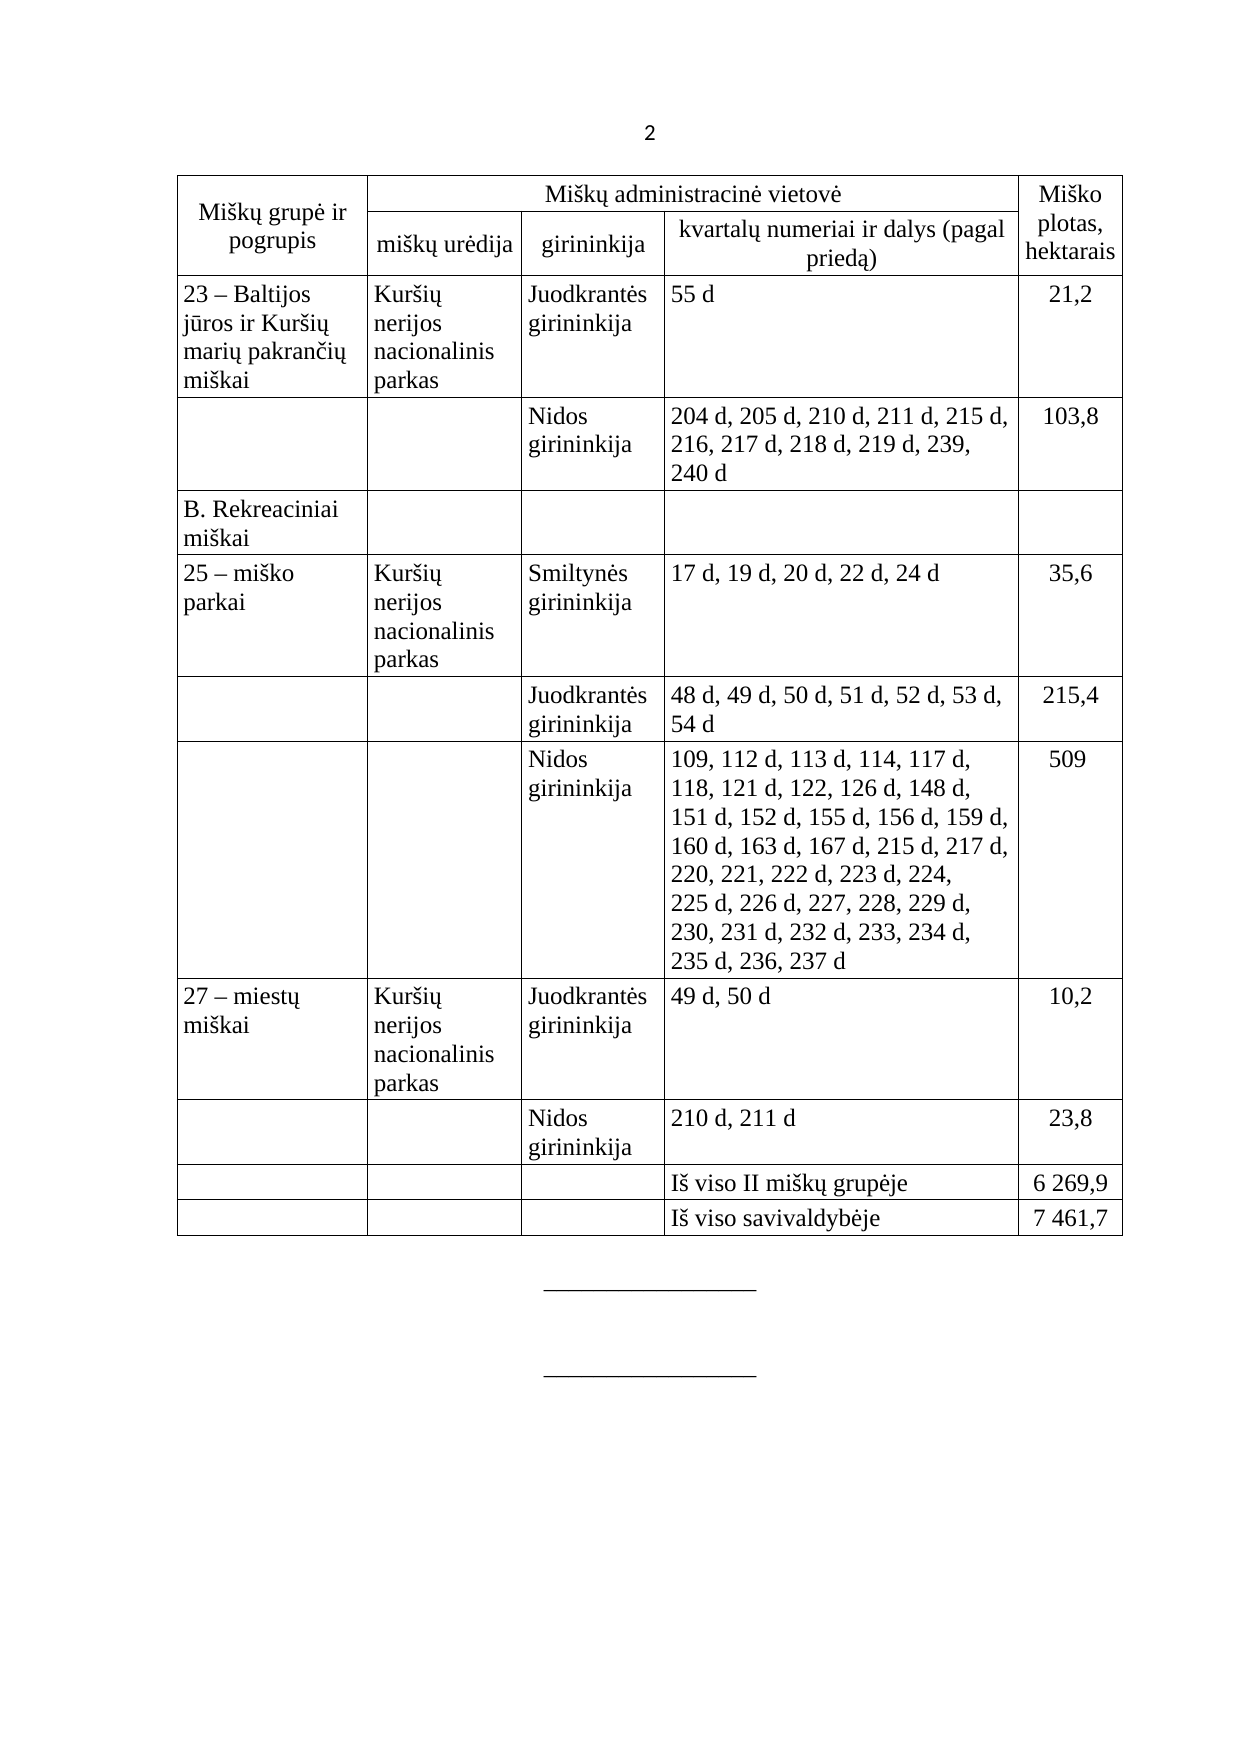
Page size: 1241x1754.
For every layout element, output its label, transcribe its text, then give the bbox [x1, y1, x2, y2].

table_cell [368, 677, 521, 741]
table_cell Kuršių nerijos nacionalinis parkas [368, 979, 521, 1099]
table_cell Nidos girininkija [522, 398, 664, 490]
table_cell Iš viso II miškų grupėje [665, 1165, 1018, 1199]
table_cell [178, 1165, 367, 1199]
table_cell Juodkrantės girininkija [522, 677, 664, 741]
table_cell kvartalų numeriai ir dalys (pagal priedą) [665, 212, 1018, 275]
table_cell [178, 398, 367, 490]
table_cell Iš viso savivaldybėje [665, 1200, 1018, 1235]
table_cell [368, 1200, 521, 1235]
table_cell [178, 677, 367, 741]
table_cell 204 d, 205 d, 210 d, 211 d, 215 d, 216, 217 d, 218 d, 219 d, 239, 240 d [665, 398, 1018, 490]
table_cell [368, 742, 521, 977]
table_header Miškų administracinė vietovė [368, 176, 1018, 211]
table_cell [368, 491, 521, 554]
table_cell 23,8 [1019, 1100, 1122, 1164]
table_cell [368, 398, 521, 490]
table_cell [522, 1165, 664, 1199]
table_cell 17 d, 19 d, 20 d, 22 d, 24 d [665, 555, 1018, 676]
table_cell 109, 112 d, 113 d, 114, 117 d, 118, 121 d, 122, 126 d, 148 d, 151 d, 152 d, 155 d, 156 d, 159 d, 160 d, 163 d, 167 d, 215 d, 217 d, 220, 221, 222 d, 223 d, 224, 225 d, 226 d, 227, 228, 229 d, 230, 231 d, 232 d, 233, 234 d, 235 d, 236, 237 d [665, 742, 1018, 977]
table_cell [178, 1100, 367, 1164]
table_cell Juodkrantės girininkija [522, 979, 664, 1099]
table_cell 10,2 [1019, 979, 1122, 1099]
table_cell 48 d, 49 d, 50 d, 51 d, 52 d, 53 d, 54 d [665, 677, 1018, 741]
table_cell 509 [1019, 742, 1122, 977]
text _________________ [177, 1265, 1122, 1293]
table_cell Kuršių nerijos nacionalinis parkas [368, 555, 521, 676]
table_cell 7 461,7 [1019, 1200, 1122, 1235]
table_cell [178, 1200, 367, 1235]
table_cell miškų urėdija [368, 212, 521, 275]
table_cell Nidos girininkija [522, 742, 664, 977]
table_cell 23 – Baltijos jūros ir Kuršių marių pakrančių miškai [178, 276, 367, 397]
table_cell 25 – miško parkai [178, 555, 367, 676]
table_cell [665, 491, 1018, 554]
table_cell B. Rekreaciniai miškai [178, 491, 367, 554]
table_cell Juodkrantės girininkija [522, 276, 664, 397]
table_cell [178, 742, 367, 977]
table_cell 103,8 [1019, 398, 1122, 490]
table_cell Nidos girininkija [522, 1100, 664, 1164]
table_cell Smiltynės girininkija [522, 555, 664, 676]
table_cell 35,6 [1019, 555, 1122, 676]
table_cell [368, 1100, 521, 1164]
table_header Miškų grupė ir pogrupis [178, 176, 367, 275]
table_cell 27 – miestų miškai [178, 979, 367, 1099]
table_header Miško plotas, hektarais [1019, 176, 1122, 275]
table_cell 6 269,9 [1019, 1165, 1122, 1199]
table_cell girininkija [522, 212, 664, 275]
table_cell [1019, 491, 1122, 554]
table_cell 210 d, 211 d [665, 1100, 1018, 1164]
text _________________ [177, 1351, 1122, 1380]
table_cell [522, 1200, 664, 1235]
table_cell [522, 491, 664, 554]
table_cell [368, 1165, 521, 1199]
table_cell 55 d [665, 276, 1018, 397]
table_cell Kuršių nerijos nacionalinis parkas [368, 276, 521, 397]
table_cell 215,4 [1019, 677, 1122, 741]
table_cell 21,2 [1019, 276, 1122, 397]
table_cell 49 d, 50 d [665, 979, 1018, 1099]
